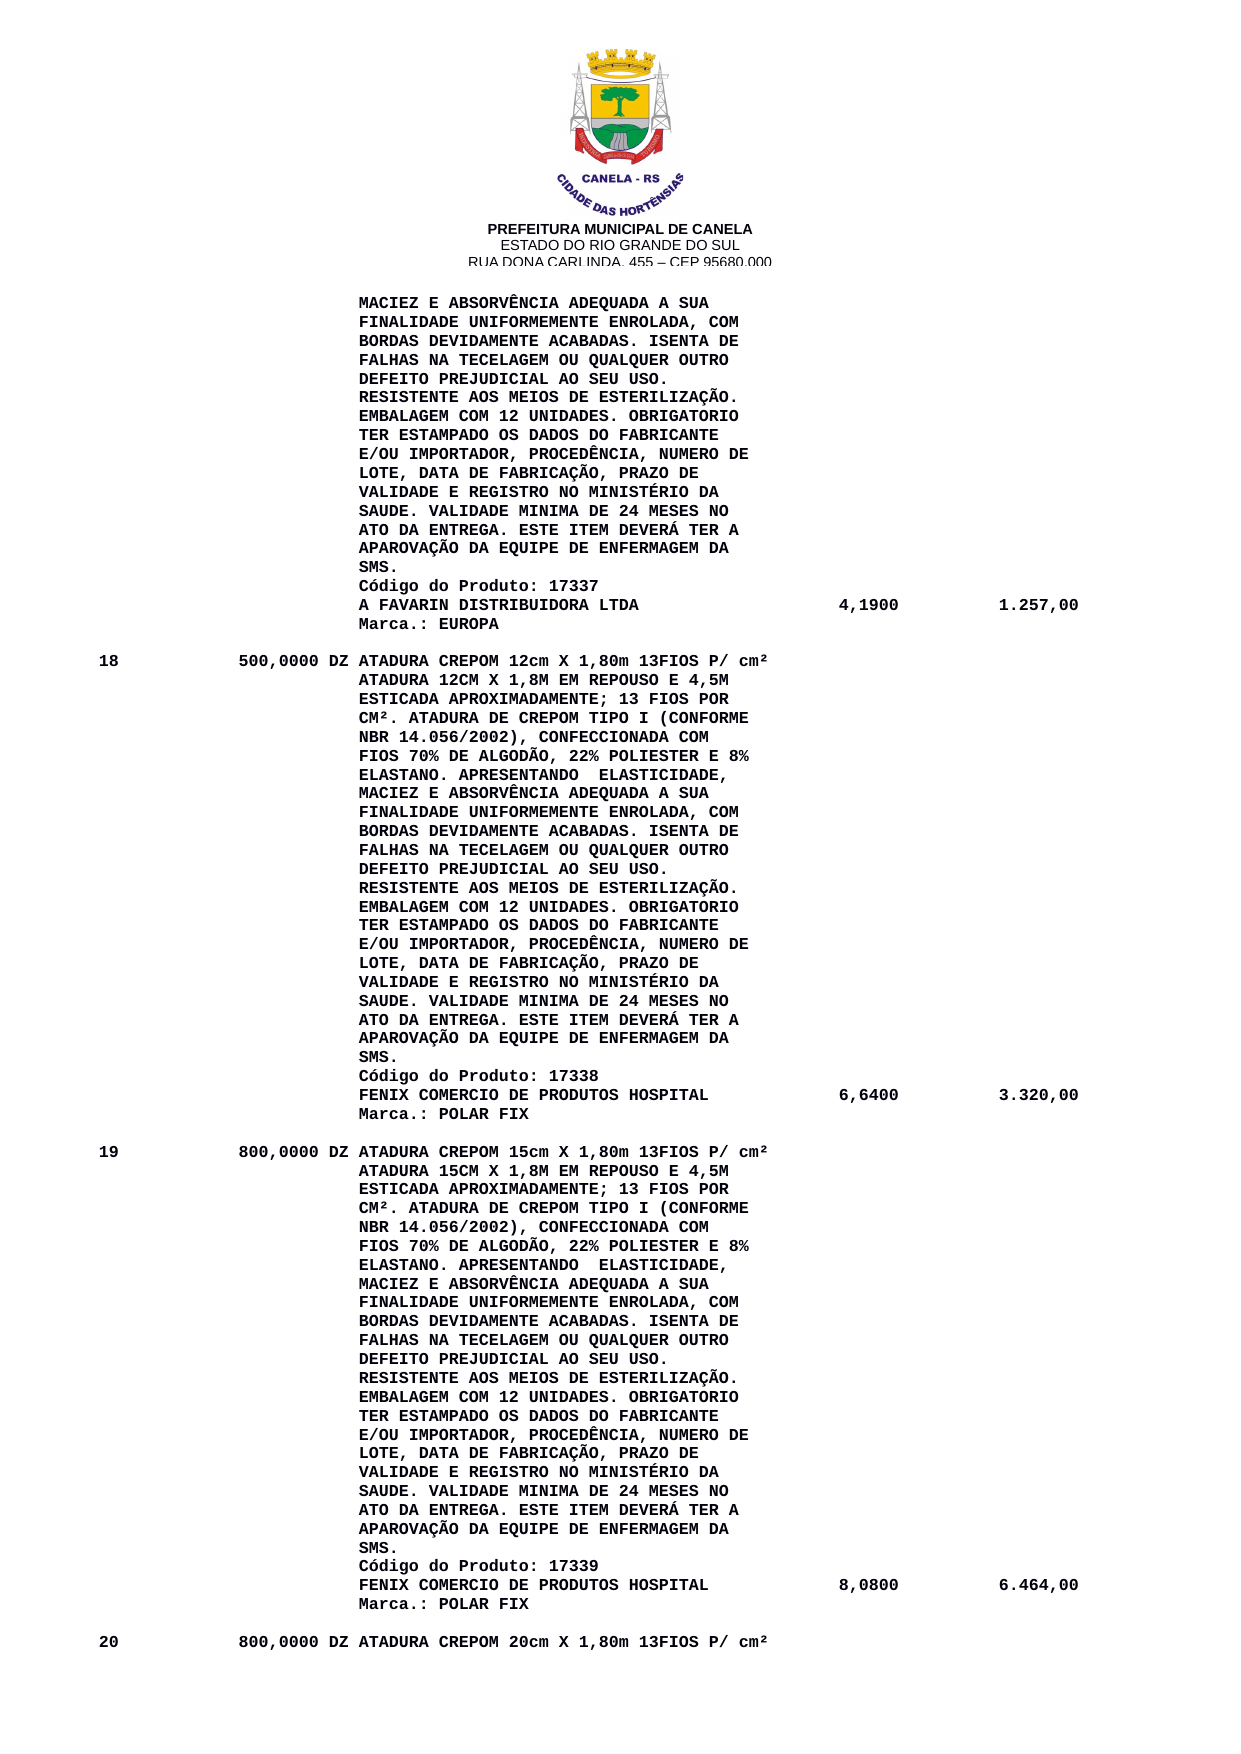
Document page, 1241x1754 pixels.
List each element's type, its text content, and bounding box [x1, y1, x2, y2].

text MACIEZ E ABSORVÊNCIA ADEQUADA A SUA FINALIDADE UNIFORMEMENTE ENROLADA, COM BORDAS DEVIDAMENTE ACABADAS. ISENTA DE FALHAS NA TECELAGEM OU QUALQUER OUTRO DEFEITO PREJUDICIAL AO SEU USO. RESISTENTE AOS MEIOS DE ESTERILIZAÇÃO. EMBALAGEM COM 12 UNIDADES. OBRIGATORIO TER ESTAMPADO OS DADOS DO FABRICANTE E/OU IMPORTADOR, PROCEDÊNCIA, NUMERO DE LOTE, DATA DE FABRICAÇÃO, PRAZO DE VALIDADE E REGISTRO NO MINISTÉRIO DA SAUDE. VALIDADE MINIMA DE 24 MESES NO ATO DA ENTREGA. ESTE ITEM DEVERÁ TER A APAROVAÇÃO DA EQUIPE DE ENFERMAGEM DA SMS. Código do Produto: 17337 A FAVARIN DISTRIBUIDORA LTDA 4,1900 1.257,00 Marca.: EUROPA 18 500,0000 DZ ATADURA CREPOM 12cm X 1,80m 13FIOS P/ cm² ATADURA 12CM X 1,8M EM REPOUSO E 4,5M ESTICADA APROXIMADAMENTE; 13 FIOS POR CM². ATADURA DE CREPOM TIPO I (CONFORME NBR 14.056/2002), CONFECCIONADA COM FIOS 70% DE ALGODÃO, 22% POLIESTER E 8% ELASTANO. APRESENTANDO ELASTICIDADE, MACIEZ E ABSORVÊNCIA ADEQUADA A SUA FINALIDADE UNIFORMEMENTE ENROLADA, COM BORDAS DEVIDAMENTE ACABADAS. ISENTA DE FALHAS NA TECELAGEM OU QUALQUER OUTRO DEFEITO PREJUDICIAL AO SEU USO. RESISTENTE AOS MEIOS DE ESTERILIZAÇÃO. EMBALAGEM COM 12 UNIDADES. OBRIGATORIO TER ESTAMPADO OS DADOS DO FABRICANTE E/OU IMPORTADOR, PROCEDÊNCIA, NUMERO DE LOTE, DATA DE FABRICAÇÃO, PRAZO DE VALIDADE E REGISTRO NO MINISTÉRIO DA SAUDE. VALIDADE MINIMA DE 24 MESES NO ATO DA ENTREGA. ESTE ITEM DEVERÁ TER A APAROVAÇÃO DA EQUIPE DE ENFERMAGEM DA SMS. Código do Produto: 17338 FENIX COMERCIO DE PRODUTOS HOSPITAL 6,6400 3.320,00 Marca.: POLAR FIX 19 800,0000 DZ ATADURA CREPOM 15cm X 1,80m 13FIOS P/ cm² ATADURA 15CM X 1,8M EM REPOUSO E 4,5M ESTICADA APROXIMADAMENTE; 13 FIOS POR CM². ATADURA DE CREPOM TIPO I (CONFORME NBR 14.056/2002), CONFECCIONADA COM FIOS 70% DE ALGODÃO, 22% POLIESTER E 8% ELASTANO. APRESENTANDO ELASTICIDADE, MACIEZ E ABSORVÊNCIA ADEQUADA A SUA FINALIDADE UNIFORMEMENTE ENROLADA, COM BORDAS DEVIDAMENTE ACABADAS. ISENTA DE FALHAS NA TECELAGEM OU QUALQUER OUTRO DEFEITO PREJUDICIAL AO SEU USO. RESISTENTE AOS MEIOS DE ESTERILIZAÇÃO. EMBALAGEM COM 12 UNIDADES. OBRIGATORIO TER ESTAMPADO OS DADOS DO FABRICANTE E/OU IMPORTADOR, PROCEDÊNCIA, NUMERO DE LOTE, DATA DE FABRICAÇÃO, PRAZO DE VALIDADE E REGISTRO NO MINISTÉRIO DA SAUDE. VALIDADE MINIMA DE 24 MESES NO ATO DA ENTREGA. ESTE ITEM DEVERÁ TER A APAROVAÇÃO DA EQUIPE DE ENFERMAGEM DA SMS. Código do Produto: 17339 FENIX COMERCIO DE PRODUTOS HOSPITAL 8,0800 6.464,00 Marca.: POLAR FIX 20 800,0000 DZ ATADURA CREPOM 20cm X 1,80m 13FIOS P/ cm² [88, 295, 1152, 1652]
picture [557, 49, 684, 216]
